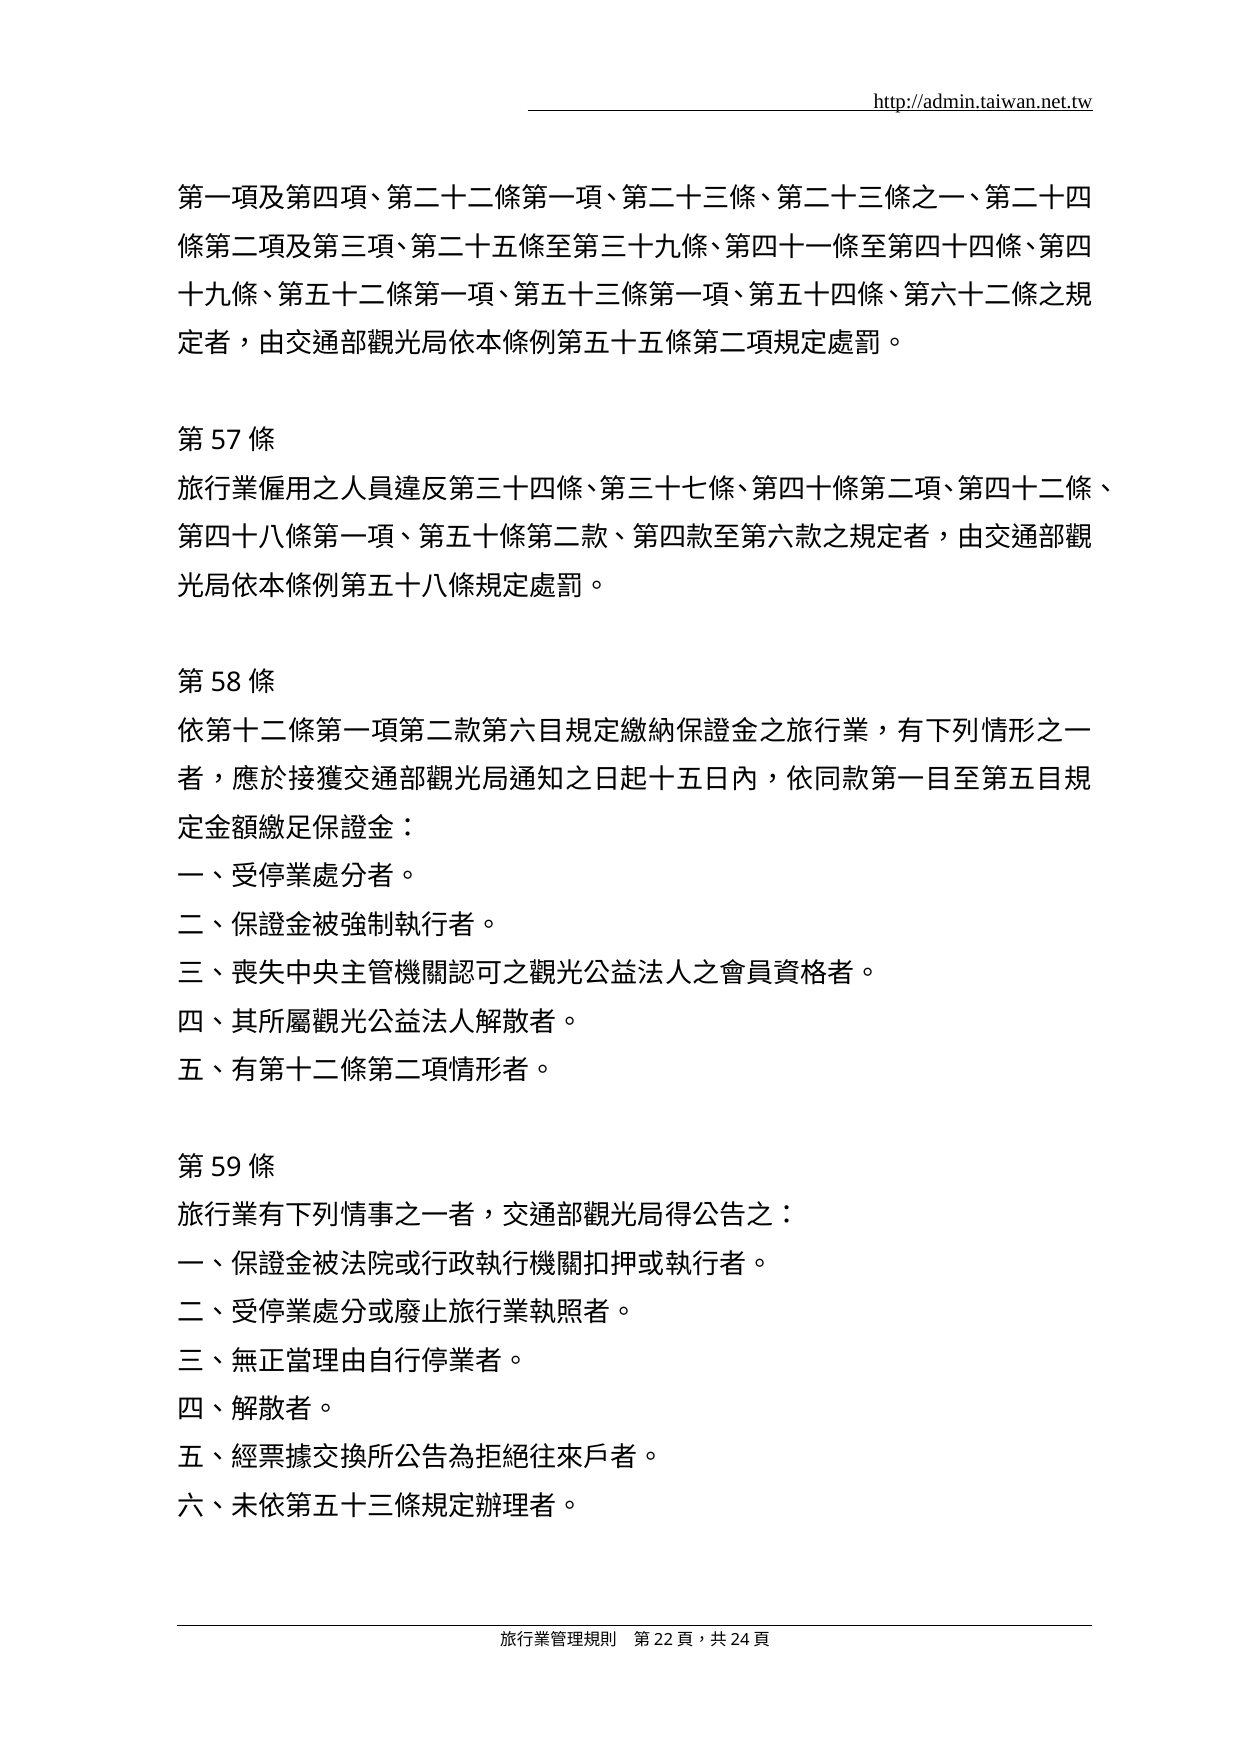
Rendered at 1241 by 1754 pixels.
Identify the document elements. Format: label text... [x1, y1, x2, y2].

text 第 59 條 [177, 1140, 1092, 1189]
text 三、無正當理由自行停業者。 [177, 1334, 1092, 1382]
text 六、未依第五十三條規定辦理者。 [177, 1479, 1092, 1528]
text 四、其所屬觀光公益法人解散者。 [177, 995, 1092, 1043]
text 一、保證金被法院或行政執行機關扣押或執行者。 [177, 1237, 1092, 1286]
text 二、保證金被強制執行者。 [177, 898, 1092, 946]
text 第一項及第四項、第二十二條第一項、第二十三條、第二十三條之一、第二十四條第二項及第三項、第二十五條至第三十九條、第四十一條至第四十四條、第四十九條、第五十二條第一項、第五十三條第一項、第五十四條、第六十二條之規定者，由交通部觀光局依本條例第五十五條第二項規定處罰。 [177, 171, 1092, 365]
text 三、喪失中央主管機關認可之觀光公益法人之會員資格者。 [177, 946, 1092, 995]
text 依第十二條第一項第二款第六目規定繳納保證金之旅行業，有下列情形之一者，應於接獲交通部觀光局通知之日起十五日內，依同款第一目至第五目規定金額繳足保證金： [177, 704, 1092, 849]
text 二、受停業處分或廢止旅行業執照者。 [177, 1286, 1092, 1334]
text 五、經票據交換所公告為拒絕往來戶者。 [177, 1431, 1092, 1479]
text 第 57 條 [177, 414, 1092, 462]
text 第 58 條 [177, 656, 1092, 704]
text 旅行業有下列情事之一者，交通部觀光局得公告之： [177, 1189, 1092, 1237]
text 四、解散者。 [177, 1382, 1092, 1431]
text 一、受停業處分者。 [177, 849, 1092, 898]
text 旅行業僱用之人員違反第三十四條、第三十七條、第四十條第二項、第四十二條、第四十八條第一項、第五十條第二款、第四款至第六款之規定者，由交通部觀光局依本條例第五十八條規定處罰。 [177, 462, 1092, 607]
text 五、有第十二條第二項情形者。 [177, 1043, 1092, 1092]
